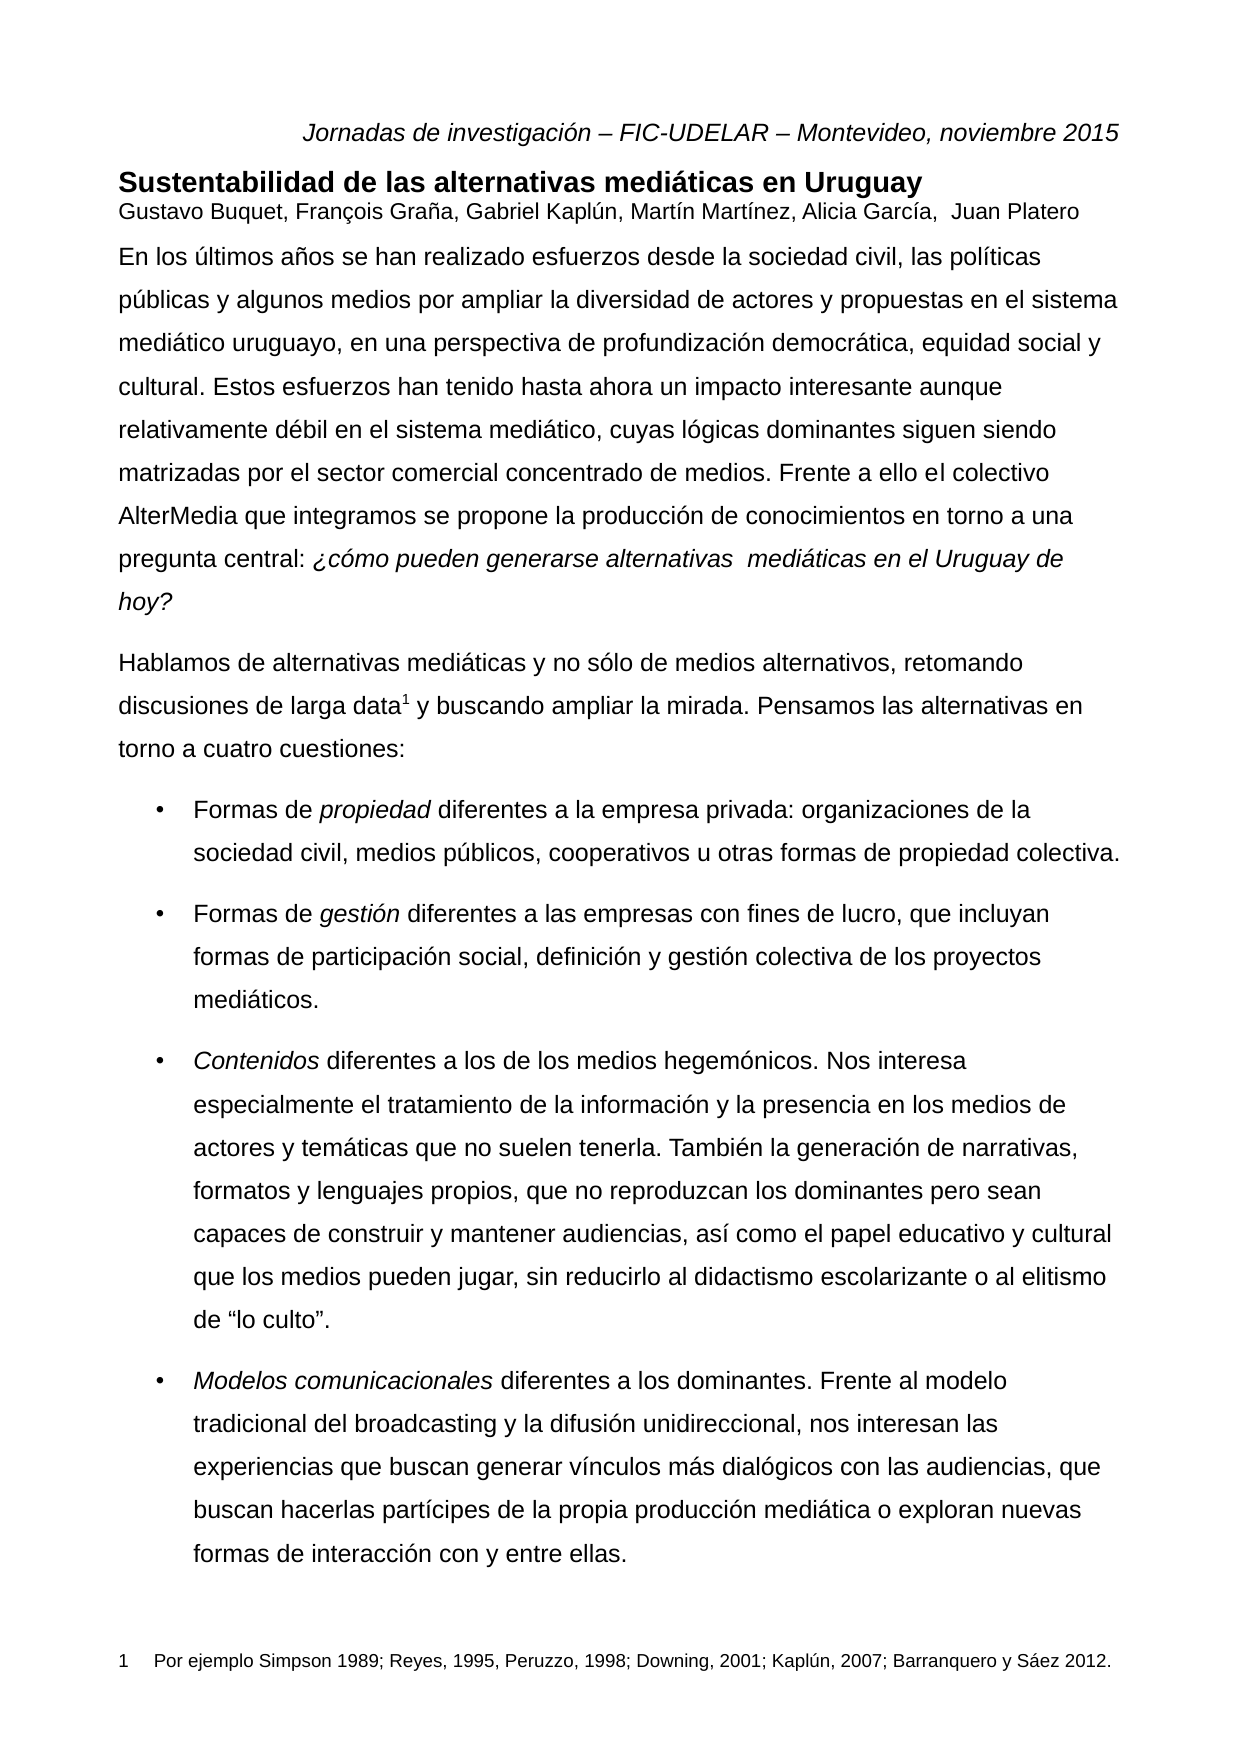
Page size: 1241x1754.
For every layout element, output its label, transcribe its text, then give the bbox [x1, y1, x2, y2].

text Jornadas de investigación – FIC-UDELAR – Montevideo, noviembre 2015 [118, 118, 1122, 147]
list Formas de propiedad diferentes a la empresa privada: organizaciones de la sociedad civil, medios públicos, cooperativos u otras formas de propiedad colectiva. [156, 795, 1122, 867]
list Formas de gestión diferentes a las empresas con fines de lucro, que incluyan formas de participación social, definición y gestión colectiva de los proyectos mediáticos. [156, 899, 1122, 1014]
text Por ejemplo Simpson 1989; Reyes, 1995, Peruzzo, 1998; Downing, 2001; Kaplún, 2007; Barranquero y Sáez 2012. [118, 1650, 1122, 1672]
text Sustentabilidad de las alternativas mediáticas en Uruguay [118, 164, 1122, 198]
text Hablamos de alternativas mediáticas y no sólo de medios alternativos, retomando discusiones de larga data y buscando ampliar la mirada. Pensamos las alternativas en torno a cuatro cuestiones: [118, 648, 1122, 763]
list Modelos comunicacionales diferentes a los dominantes. Frente al modelo tradicional del broadcasting y la difusión unidireccional, nos interesan las experiencias que buscan generar vínculos más dialógicos con las audiencias, que buscan hacerlas partícipes de la propia producción mediática o exploran nuevas formas de interacción con y entre ellas. [156, 1366, 1122, 1567]
text Gustavo Buquet, François Graña, Gabriel Kaplún, Martín Martínez, Alicia García, Juan Platero [118, 198, 1122, 224]
list Contenidos diferentes a los de los medios hegemónicos. Nos interesa especialmente el tratamiento de la información y la presencia en los medios de actores y temáticas que no suelen tenerla. También la generación de narrativas, formatos y lenguajes propios, que no reproduzcan los dominantes pero sean capaces de construir y mantener audiencias, así como el papel educativo y cultural que los medios pueden jugar, sin reducirlo al didactismo escolarizante o al elitismo de “lo culto”. [156, 1046, 1122, 1334]
text En los últimos años se han realizado esfuerzos desde la sociedad civil, las políticas públicas y algunos medios por ampliar la diversidad de actores y propuestas en el sistema mediático uruguayo, en una perspectiva de profundización democrática, equidad social y cultural. Estos esfuerzos han tenido hasta ahora un impacto interesante aunque relativamente débil en el sistema mediático, cuyas lógicas dominantes siguen siendo matrizadas por el sector comercial concentrado de medios. Frente a ello el colectivo AlterMedia que integramos se propone la producción de conocimientos en torno a una pregunta central: ¿cómo pueden generarse alternativas mediáticas en el Uruguay de hoy? [118, 242, 1122, 616]
